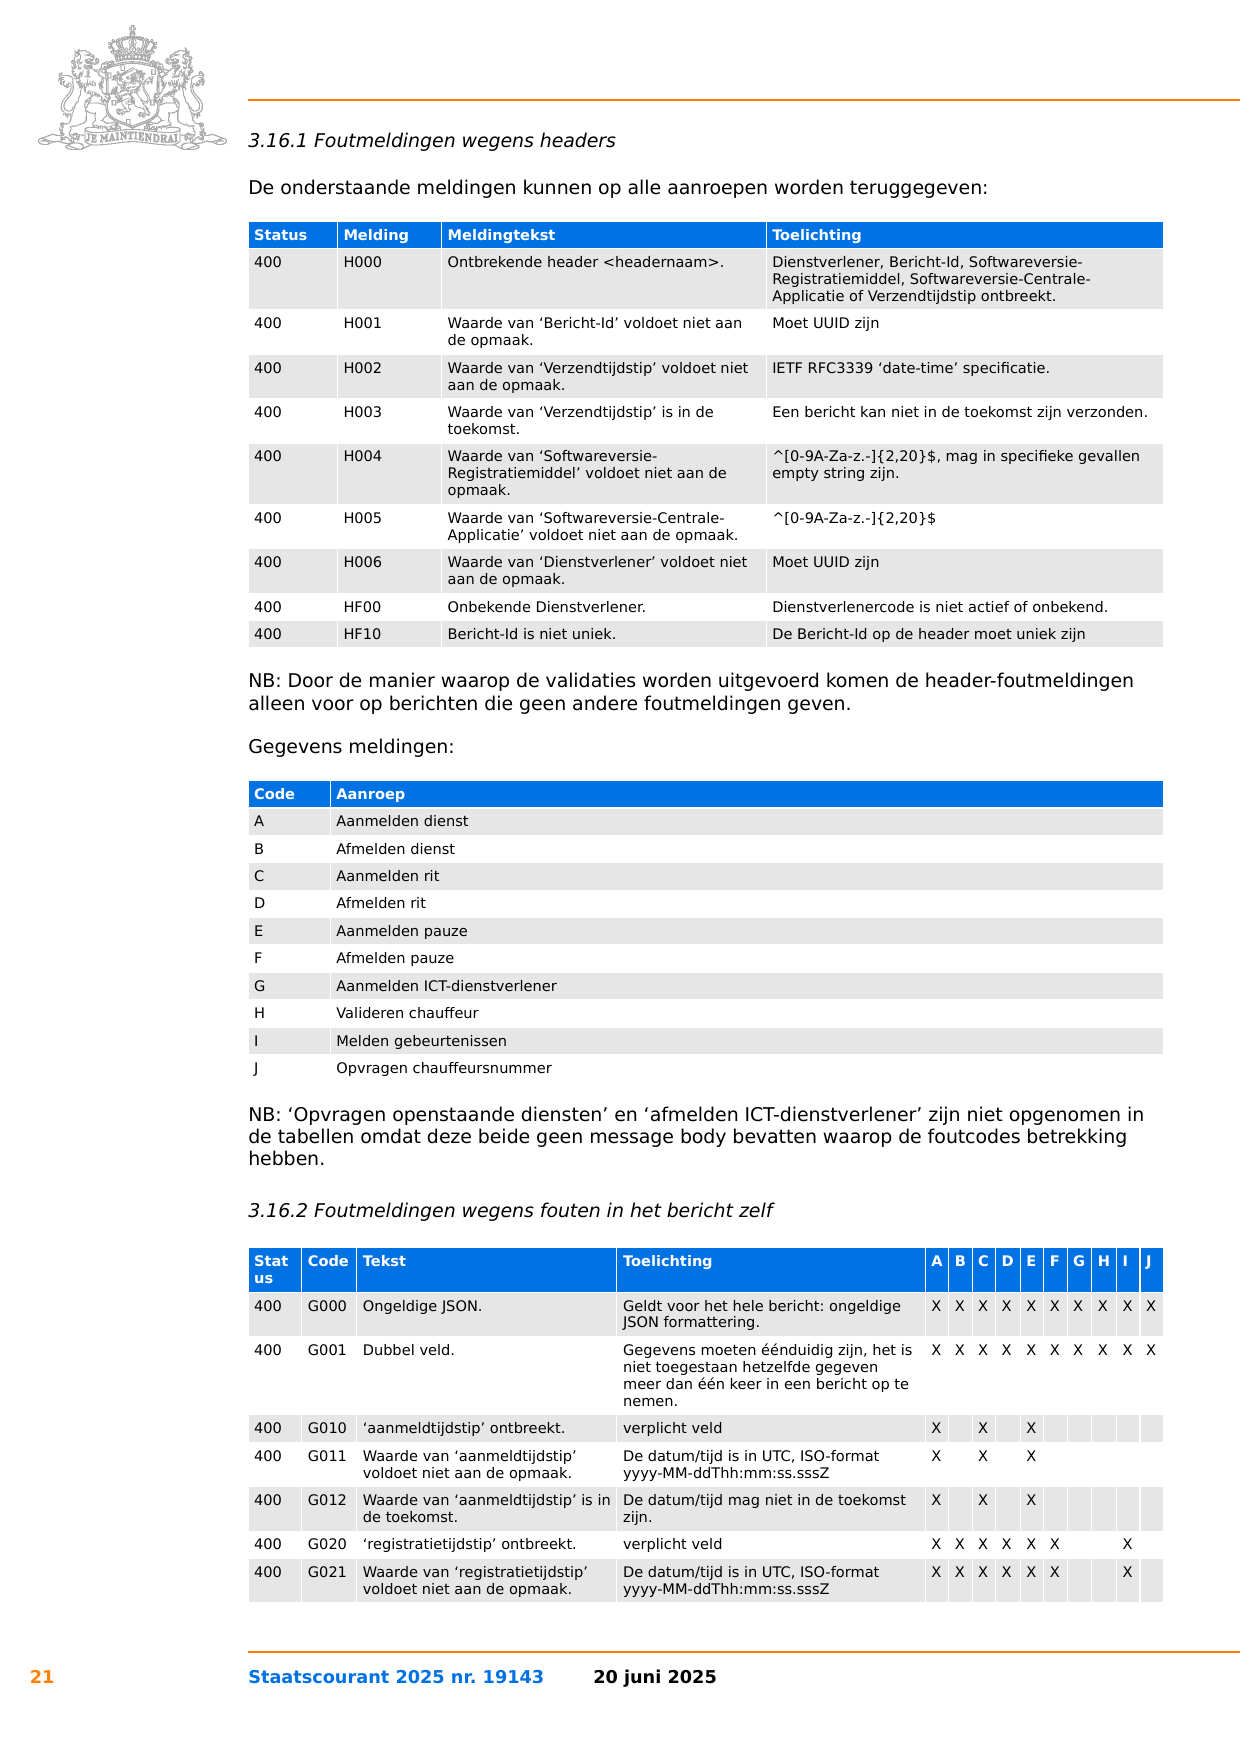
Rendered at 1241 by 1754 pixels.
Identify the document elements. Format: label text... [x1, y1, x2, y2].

table_cell [949, 1487, 972, 1531]
table_cell [1092, 1559, 1116, 1602]
table_cell Gegevens moeten éénduidig zijn, het is niet toegestaan hetzelfde gegeven meer dan één keer in een bericht op te nemen. [617, 1337, 925, 1414]
table_cell Moet UUID zijn [767, 311, 1163, 354]
table_cell Aanmelden rit [331, 863, 1163, 890]
table_cell Geldt voor het hele bericht: ongeldige JSON formattering. [617, 1293, 925, 1336]
table_cell F [249, 946, 330, 972]
table_cell Waarde van ‘Bericht-Id’ voldoet niet aan de opmaak. [442, 311, 766, 354]
table_cell X [1141, 1293, 1163, 1336]
table_cell G001 [302, 1337, 356, 1414]
table_cell [1141, 1443, 1163, 1486]
table_cell verplicht veld [617, 1532, 925, 1558]
table_cell X [996, 1559, 1020, 1602]
table_cell [1092, 1487, 1116, 1531]
table_header Status [249, 1248, 301, 1292]
text NB: ‘Opvragen openstaande diensten’ en ‘afmelden ICT-dienstverlener’ zijn niet opgenomen in de tabellen omdat deze beide geen message body bevatten waarop de foutcodes betrekking hebben. [248, 1104, 1163, 1170]
table_cell 400 [249, 399, 337, 443]
text Gegevens meldingen: [248, 736, 1163, 758]
text De onderstaande meldingen kunnen op alle aanroepen worden teruggegeven: [248, 177, 1163, 199]
table_cell Waarde van ‘Verzendtijdstip’ is in de toekomst. [442, 399, 766, 443]
table_cell I [249, 1028, 330, 1054]
table_cell [1092, 1532, 1116, 1558]
table_cell X [926, 1293, 948, 1336]
table_header E [1021, 1248, 1043, 1292]
table_cell [1092, 1443, 1116, 1486]
table_header Toelichting [617, 1248, 925, 1292]
table_header Status [249, 222, 337, 248]
table_cell [1044, 1415, 1067, 1442]
table_cell 400 [249, 1443, 301, 1486]
table_header G [1068, 1248, 1091, 1292]
table_cell G [249, 973, 330, 999]
table_cell ‘aanmeldtijdstip’ ontbreekt. [357, 1415, 616, 1442]
table_cell 400 [249, 1337, 301, 1414]
table_cell Melden gebeurtenissen [331, 1028, 1163, 1054]
table_cell 400 [249, 1559, 301, 1602]
table_cell Valideren chauffeur [331, 1000, 1163, 1027]
table_cell X [949, 1532, 972, 1558]
table_cell H [249, 1000, 330, 1027]
table_cell X [926, 1559, 948, 1602]
table_cell C [249, 863, 330, 890]
table_cell H003 [338, 399, 441, 443]
table_cell X [973, 1415, 995, 1442]
table_cell 400 [249, 249, 337, 309]
table_cell X [926, 1415, 948, 1442]
table_cell X [949, 1293, 972, 1336]
table_cell X [1068, 1337, 1091, 1414]
table_cell Een bericht kan niet in de toekomst zijn verzonden. [767, 399, 1163, 443]
table_cell 400 [249, 355, 337, 398]
table_cell X [973, 1293, 995, 1336]
table_cell Afmelden pauze [331, 946, 1163, 972]
table_header J [1141, 1248, 1163, 1292]
table_cell Aanmelden pauze [331, 918, 1163, 944]
table_cell G020 [302, 1532, 356, 1558]
table_cell Moet UUID zijn [767, 549, 1163, 593]
table_cell [949, 1415, 972, 1442]
table_cell [1068, 1443, 1091, 1486]
table_cell A [249, 809, 330, 835]
table_cell 400 [249, 1293, 301, 1336]
table_header B [949, 1248, 972, 1292]
table_cell X [1117, 1293, 1139, 1336]
table_cell [1141, 1532, 1163, 1558]
table_cell X [1092, 1337, 1116, 1414]
table_cell X [1021, 1532, 1043, 1558]
table_cell [1068, 1415, 1091, 1442]
table_cell X [1117, 1532, 1139, 1558]
table_cell ^[0-9A-Za-z.-]{2,20}$ [767, 505, 1163, 548]
table_header Aanroep [331, 781, 1163, 807]
table_cell ^[0-9A-Za-z.-]{2,20}$, mag in specifieke gevallen empty string zijn. [767, 444, 1163, 504]
table_cell 400 [249, 594, 337, 620]
table_cell H001 [338, 311, 441, 354]
table_header Code [302, 1248, 356, 1292]
table_cell X [1044, 1293, 1067, 1336]
table_header F [1044, 1248, 1067, 1292]
table_cell X [1021, 1559, 1043, 1602]
table_header Code [249, 781, 330, 807]
table_cell verplicht veld [617, 1415, 925, 1442]
table_cell X [1117, 1337, 1139, 1414]
table_cell ‘registratietijdstip’ ontbreekt. [357, 1532, 616, 1558]
table_cell X [1021, 1443, 1043, 1486]
table_cell Dienstverlenercode is niet actief of onbekend. [767, 594, 1163, 620]
table_cell X [1044, 1337, 1067, 1414]
table_cell X [1021, 1337, 1043, 1414]
table_cell [949, 1443, 972, 1486]
table_cell X [1141, 1337, 1163, 1414]
table_cell X [926, 1532, 948, 1558]
table_cell E [249, 918, 330, 944]
table_cell X [1021, 1487, 1043, 1531]
table_cell X [973, 1487, 995, 1531]
table_cell [996, 1415, 1020, 1442]
table_cell 400 [249, 444, 337, 504]
table_cell Afmelden dienst [331, 836, 1163, 862]
table_cell Waarde van ‘Softwareversie-Centrale-Applicatie’ voldoet niet aan de opmaak. [442, 505, 766, 548]
table_cell HF00 [338, 594, 441, 620]
table_cell [996, 1443, 1020, 1486]
table_cell [1068, 1532, 1091, 1558]
table_cell 400 [249, 311, 337, 354]
table_cell B [249, 836, 330, 862]
table_cell [1117, 1487, 1139, 1531]
table_cell [1141, 1559, 1163, 1602]
table_cell [996, 1487, 1020, 1531]
table_cell HF10 [338, 621, 441, 647]
table_cell 400 [249, 505, 337, 548]
table_cell [1141, 1415, 1163, 1442]
table_cell Dienstverlener, Bericht-Id, Softwareversie-Registratiemiddel, Softwareversie-Centrale-Applicatie of Verzendtijdstip ontbreekt. [767, 249, 1163, 309]
table_cell X [973, 1443, 995, 1486]
table_header A [926, 1248, 948, 1292]
table_cell H006 [338, 549, 441, 593]
table_cell X [973, 1337, 995, 1414]
subtitle 3.16.1 Foutmeldingen wegens headers [248, 130, 1163, 152]
subtitle 3.16.2 Foutmeldingen wegens fouten in het bericht zelf [248, 1200, 1163, 1222]
table_cell X [949, 1559, 972, 1602]
table_cell Aanmelden ICT-dienstverlener [331, 973, 1163, 999]
table_cell [1092, 1415, 1116, 1442]
table_cell Afmelden rit [331, 891, 1163, 917]
table_cell Waarde van ‘Dienstverlener’ voldoet niet aan de opmaak. [442, 549, 766, 593]
table_cell X [996, 1337, 1020, 1414]
text NB: Door de manier waarop de validaties worden uitgevoerd komen de header-foutmeldingen alleen voor op berichten die geen andere foutmeldingen geven. [248, 670, 1163, 714]
table_cell X [973, 1559, 995, 1602]
table_cell G010 [302, 1415, 356, 1442]
table_cell J [249, 1055, 330, 1081]
table_cell G021 [302, 1559, 356, 1602]
table_cell X [1044, 1532, 1067, 1558]
table_cell G000 [302, 1293, 356, 1336]
table_cell X [1117, 1559, 1139, 1602]
table_cell [1068, 1487, 1091, 1531]
table_cell H004 [338, 444, 441, 504]
table_cell [1044, 1487, 1067, 1531]
table_cell X [926, 1487, 948, 1531]
table_cell Waarde van ‘aanmeldtijdstip’ voldoet niet aan de opmaak. [357, 1443, 616, 1486]
table_header Melding [338, 222, 441, 248]
table_cell X [1092, 1293, 1116, 1336]
table_cell X [973, 1532, 995, 1558]
table_cell G012 [302, 1487, 356, 1531]
table_cell X [926, 1337, 948, 1414]
table_cell [1117, 1443, 1139, 1486]
table_cell De datum/tijd is in UTC, ISO-format yyyy-MM-ddThh:mm:ss.sssZ [617, 1559, 925, 1602]
table_cell IETF RFC3339 ‘date-time’ specificatie. [767, 355, 1163, 398]
table_cell Waarde van ‘registratietijdstip’ voldoet niet aan de opmaak. [357, 1559, 616, 1602]
table_cell D [249, 891, 330, 917]
table_header Toelichting [767, 222, 1163, 248]
table_cell Aanmelden dienst [331, 809, 1163, 835]
table_cell 400 [249, 1487, 301, 1531]
table_cell Dubbel veld. [357, 1337, 616, 1414]
table_cell X [926, 1443, 948, 1486]
table_cell Ongeldige JSON. [357, 1293, 616, 1336]
table_cell X [1021, 1293, 1043, 1336]
table_cell [1117, 1415, 1139, 1442]
table_cell X [1068, 1293, 1091, 1336]
table_cell 400 [249, 621, 337, 647]
table_cell [1068, 1559, 1091, 1602]
table_cell De datum/tijd is in UTC, ISO-format yyyy-MM-ddThh:mm:ss.sssZ [617, 1443, 925, 1486]
table_cell X [1021, 1415, 1043, 1442]
table_cell 400 [249, 549, 337, 593]
table_cell X [949, 1337, 972, 1414]
table_cell Waarde van ‘aanmeldtijdstip’ is in de toekomst. [357, 1487, 616, 1531]
table_header I [1117, 1248, 1139, 1292]
table_cell Bericht-Id is niet uniek. [442, 621, 766, 647]
table_cell X [1044, 1559, 1067, 1602]
table_cell Waarde van ‘Softwareversie-Registratiemiddel’ voldoet niet aan de opmaak. [442, 444, 766, 504]
table_cell G011 [302, 1443, 356, 1486]
table_header Tekst [357, 1248, 616, 1292]
table_cell [1044, 1443, 1067, 1486]
table_cell H000 [338, 249, 441, 309]
table_cell X [996, 1532, 1020, 1558]
table_header H [1092, 1248, 1116, 1292]
table_cell 400 [249, 1532, 301, 1558]
table_cell X [996, 1293, 1020, 1336]
table_cell De datum/tijd mag niet in de toekomst zijn. [617, 1487, 925, 1531]
table_cell 400 [249, 1415, 301, 1442]
table_cell H005 [338, 505, 441, 548]
table_cell Waarde van ‘Verzendtijdstip’ voldoet niet aan de opmaak. [442, 355, 766, 398]
table_header D [996, 1248, 1020, 1292]
table_header Meldingtekst [442, 222, 766, 248]
table_header C [973, 1248, 995, 1292]
table_cell [1141, 1487, 1163, 1531]
table_cell Onbekende Dienstverlener. [442, 594, 766, 620]
picture [38, 25, 227, 150]
table_cell Ontbrekende header <headernaam>. [442, 249, 766, 309]
table_cell Opvragen chauffeursnummer [331, 1055, 1163, 1081]
table_cell H002 [338, 355, 441, 398]
table_cell De Bericht-Id op de header moet uniek zijn [767, 621, 1163, 647]
